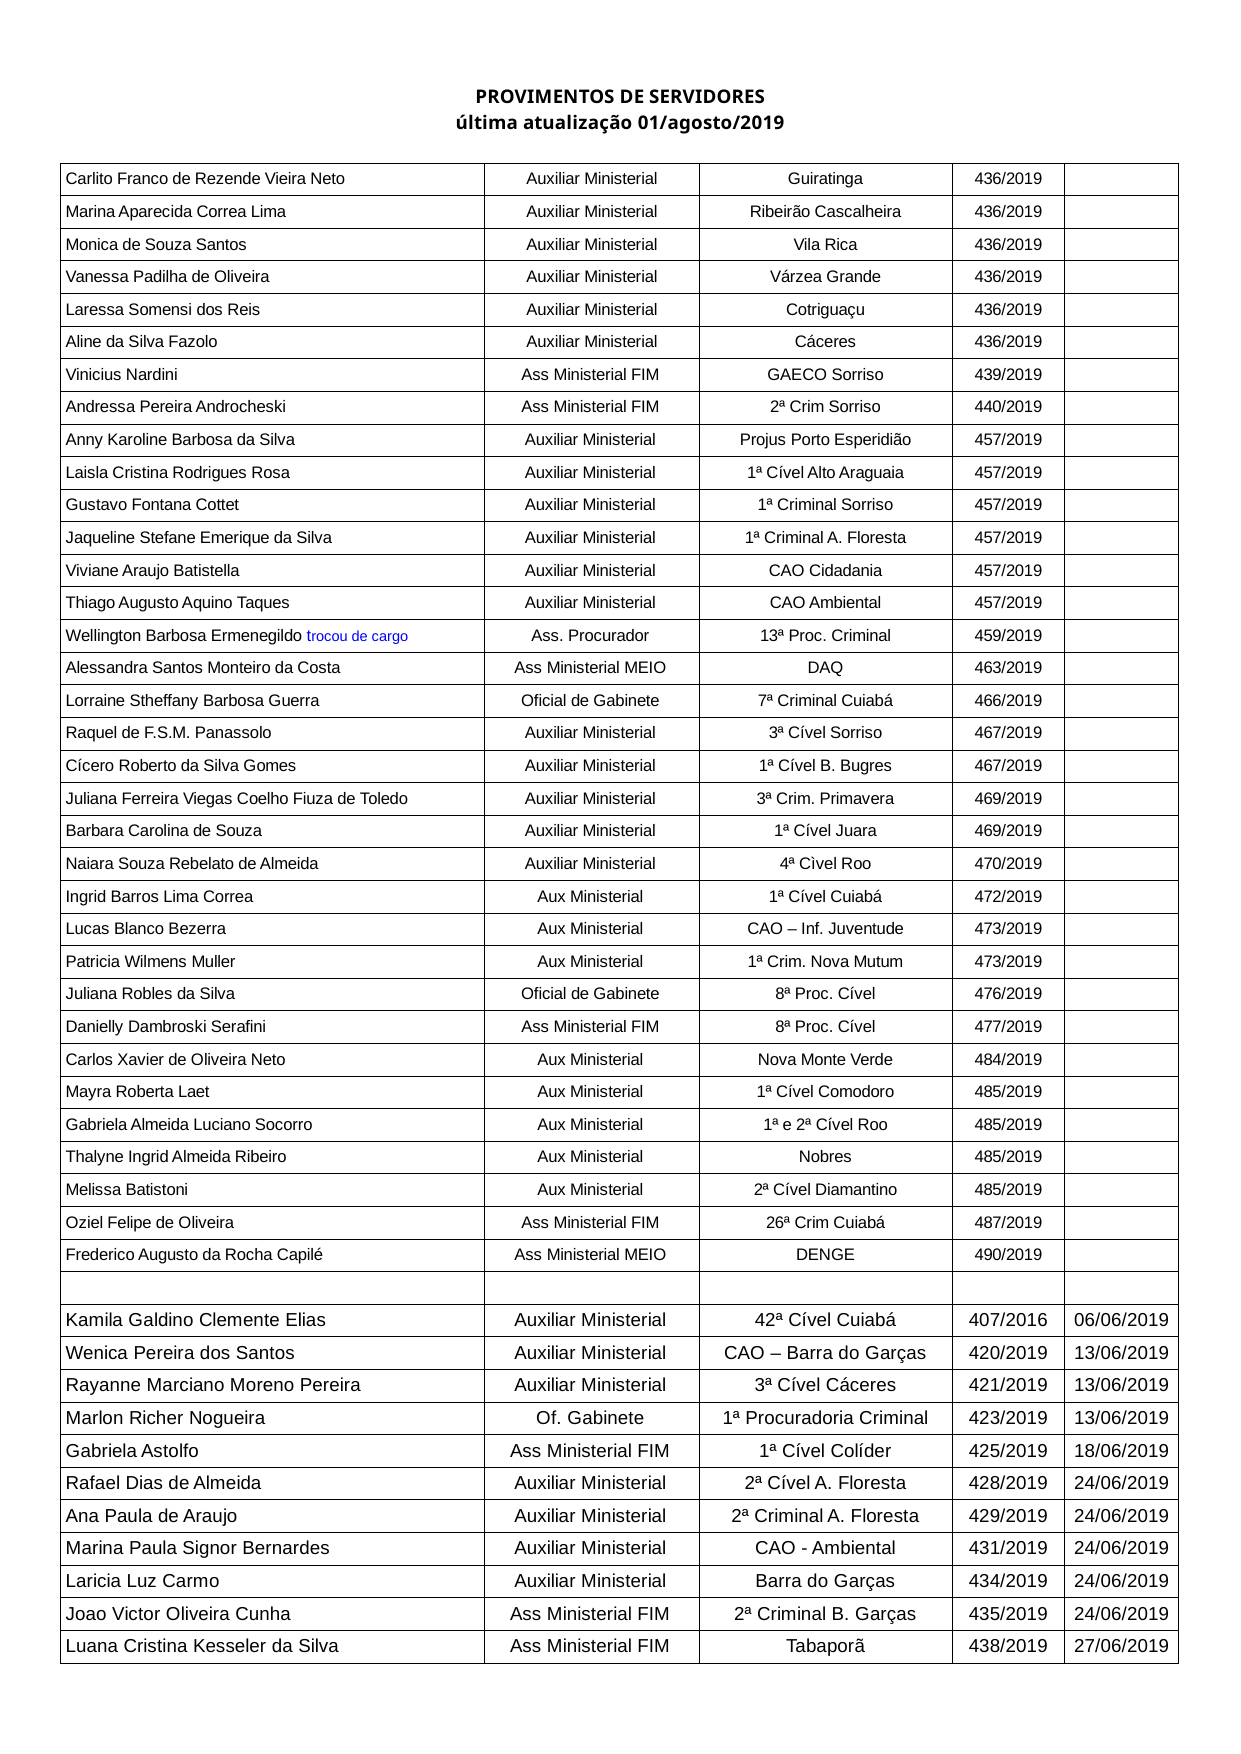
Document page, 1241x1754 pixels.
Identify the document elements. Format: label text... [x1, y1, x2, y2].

table_cell [1065, 1174, 1178, 1206]
table_cell 2ª Cível Diamantino [700, 1174, 952, 1206]
table_cell Gustavo Fontana Cottet [61, 490, 484, 521]
table_cell DAQ [700, 653, 952, 684]
table_cell [1065, 979, 1178, 1010]
table_cell CAO Cidadania [700, 555, 952, 586]
table_cell 1ª Cível Comodoro [700, 1077, 952, 1108]
table_cell 3ª Cível Cáceres [700, 1370, 952, 1402]
table_cell Oficial de Gabinete [485, 685, 699, 717]
table_cell [1065, 718, 1178, 749]
table_cell 423/2019 [953, 1403, 1064, 1434]
table_cell Lorraine Stheffany Barbosa Guerra [61, 685, 484, 717]
table_cell 436/2019 [953, 261, 1064, 293]
table_cell Aux Ministerial [485, 914, 699, 945]
table_cell Ass Ministerial FIM [485, 1011, 699, 1043]
table_cell GAECO Sorriso [700, 359, 952, 391]
table_cell Auxiliar Ministerial [485, 229, 699, 260]
table_cell 435/2019 [953, 1598, 1064, 1630]
table_cell Auxiliar Ministerial [485, 490, 699, 521]
table_cell 1ª Cível Cuiabá [700, 881, 952, 912]
table_cell 1ª Criminal A. Floresta [700, 522, 952, 554]
table_cell 428/2019 [953, 1468, 1064, 1499]
table_cell Thalyne Ingrid Almeida Ribeiro [61, 1142, 484, 1173]
table_cell Aux Ministerial [485, 1109, 699, 1141]
table_cell 473/2019 [953, 946, 1064, 978]
table_cell Auxiliar Ministerial [485, 425, 699, 456]
text última atualização 01/agosto/2019 [59, 109, 1181, 135]
table_cell Auxiliar Ministerial [485, 522, 699, 554]
table_cell 457/2019 [953, 425, 1064, 456]
table_cell [1065, 881, 1178, 912]
table_cell Vinicius Nardini [61, 359, 484, 391]
table_cell CAO – Barra do Garças [700, 1337, 952, 1369]
table_cell [1065, 783, 1178, 815]
table_cell 1ª Cível B. Bugres [700, 751, 952, 782]
table_cell Juliana Robles da Silva [61, 979, 484, 1010]
table_cell [1065, 1011, 1178, 1043]
table_cell Auxiliar Ministerial [485, 1566, 699, 1597]
table_cell 1ª Cível Colíder [700, 1435, 952, 1467]
table_cell Ass Ministerial FIM [485, 1598, 699, 1630]
table_cell Melissa Batistoni [61, 1174, 484, 1206]
table_cell DENGE [700, 1240, 952, 1271]
table_cell 24/06/2019 [1065, 1566, 1178, 1597]
table_cell 24/06/2019 [1065, 1500, 1178, 1532]
table_cell 13ª Proc. Criminal [700, 620, 952, 652]
table_cell Auxiliar Ministerial [485, 783, 699, 815]
table_cell [61, 1272, 484, 1304]
table_cell 459/2019 [953, 620, 1064, 652]
table_cell Ass Ministerial FIM [485, 1435, 699, 1467]
table_cell Patricia Wilmens Muller [61, 946, 484, 978]
table_header Auxiliar Ministerial [485, 164, 699, 195]
table_cell 1ª Procuradoria Criminal [700, 1403, 952, 1434]
table_cell [1065, 653, 1178, 684]
table_cell 18/06/2019 [1065, 1435, 1178, 1467]
table_cell Marina Paula Signor Bernardes [61, 1533, 484, 1564]
table_cell Wenica Pereira dos Santos [61, 1337, 484, 1369]
table_cell Monica de Souza Santos [61, 229, 484, 260]
table_cell 13/06/2019 [1065, 1370, 1178, 1402]
table_cell Laressa Somensi dos Reis [61, 294, 484, 326]
table_cell 457/2019 [953, 587, 1064, 619]
table_cell [1065, 1272, 1178, 1304]
table_cell Auxiliar Ministerial [485, 261, 699, 293]
table_cell 485/2019 [953, 1142, 1064, 1173]
table_cell [1065, 457, 1178, 489]
table_cell Projus Porto Esperidião [700, 425, 952, 456]
table_cell [1065, 425, 1178, 456]
table_cell 490/2019 [953, 1240, 1064, 1271]
table_cell 484/2019 [953, 1044, 1064, 1076]
table_cell Ribeirão Cascalheira [700, 196, 952, 228]
table_cell Lucas Blanco Bezerra [61, 914, 484, 945]
table_cell Vila Rica [700, 229, 952, 260]
table_cell [700, 1272, 952, 1304]
table_cell [1065, 490, 1178, 521]
table_cell 485/2019 [953, 1077, 1064, 1108]
table_cell Auxiliar Ministerial [485, 1305, 699, 1336]
table_cell 457/2019 [953, 555, 1064, 586]
table_cell Ass Ministerial FIM [485, 1631, 699, 1662]
table_cell Ass. Procurador [485, 620, 699, 652]
table_cell [1065, 196, 1178, 228]
table_cell 466/2019 [953, 685, 1064, 717]
table_cell Auxiliar Ministerial [485, 718, 699, 749]
table_cell [1065, 1207, 1178, 1238]
table_header Carlito Franco de Rezende Vieira Neto [61, 164, 484, 195]
table_cell Auxiliar Ministerial [485, 816, 699, 847]
table_cell Aux Ministerial [485, 946, 699, 978]
table_cell Auxiliar Ministerial [485, 848, 699, 880]
table_cell 438/2019 [953, 1631, 1064, 1662]
table_cell 2ª Crim Sorriso [700, 392, 952, 423]
table_cell [1065, 261, 1178, 293]
table_cell Nobres [700, 1142, 952, 1173]
table_cell Kamila Galdino Clemente Elias [61, 1305, 484, 1336]
table_header Guiratinga [700, 164, 952, 195]
table_cell 13/06/2019 [1065, 1403, 1178, 1434]
table_cell Rayanne Marciano Moreno Pereira [61, 1370, 484, 1402]
table_cell Thiago Augusto Aquino Taques [61, 587, 484, 619]
table_cell CAO - Ambiental [700, 1533, 952, 1564]
table_cell 1ª e 2ª Cível Roo [700, 1109, 952, 1141]
table_cell Gabriela Almeida Luciano Socorro [61, 1109, 484, 1141]
table_cell Auxiliar Ministerial [485, 1468, 699, 1499]
table_cell 470/2019 [953, 848, 1064, 880]
table_cell 434/2019 [953, 1566, 1064, 1597]
table_cell [1065, 294, 1178, 326]
table_cell [953, 1272, 1064, 1304]
table_cell [1065, 1077, 1178, 1108]
table_cell 3ª Cível Sorriso [700, 718, 952, 749]
table_cell Aline da Silva Fazolo [61, 327, 484, 358]
table_cell 485/2019 [953, 1109, 1064, 1141]
table_cell 7ª Criminal Cuiabá [700, 685, 952, 717]
table_cell 487/2019 [953, 1207, 1064, 1238]
table_cell [485, 1272, 699, 1304]
table_cell 407/2016 [953, 1305, 1064, 1336]
table_cell 42ª Cível Cuiabá [700, 1305, 952, 1336]
table_cell 469/2019 [953, 783, 1064, 815]
table_cell CAO – Inf. Juventude [700, 914, 952, 945]
table_cell [1065, 1142, 1178, 1173]
table_cell 2ª Criminal B. Garças [700, 1598, 952, 1630]
table_cell 26ª Crim Cuiabá [700, 1207, 952, 1238]
table_cell Auxiliar Ministerial [485, 555, 699, 586]
table_cell 24/06/2019 [1065, 1468, 1178, 1499]
table_cell [1065, 229, 1178, 260]
table_cell 477/2019 [953, 1011, 1064, 1043]
table_cell Auxiliar Ministerial [485, 587, 699, 619]
table_cell Gabriela Astolfo [61, 1435, 484, 1467]
table_cell CAO Ambiental [700, 587, 952, 619]
table_cell Auxiliar Ministerial [485, 1533, 699, 1564]
table_cell [1065, 1044, 1178, 1076]
table_cell [1065, 848, 1178, 880]
table_cell Jaqueline Stefane Emerique da Silva [61, 522, 484, 554]
table_cell 1ª Crim. Nova Mutum [700, 946, 952, 978]
table_cell 457/2019 [953, 522, 1064, 554]
table_header 436/2019 [953, 164, 1064, 195]
table_cell Marina Aparecida Correa Lima [61, 196, 484, 228]
table_cell [1065, 359, 1178, 391]
table_cell [1065, 751, 1178, 782]
table_cell [1065, 392, 1178, 423]
table_cell [1065, 327, 1178, 358]
table_cell 8ª Proc. Cível [700, 1011, 952, 1043]
table_cell Auxiliar Ministerial [485, 1500, 699, 1532]
table_cell 1ª Criminal Sorriso [700, 490, 952, 521]
table_cell [1065, 587, 1178, 619]
table_cell [1065, 555, 1178, 586]
table_cell Auxiliar Ministerial [485, 751, 699, 782]
table_cell 436/2019 [953, 294, 1064, 326]
table_cell 429/2019 [953, 1500, 1064, 1532]
table_cell Oficial de Gabinete [485, 979, 699, 1010]
table_cell Ass Ministerial FIM [485, 392, 699, 423]
table_cell 467/2019 [953, 751, 1064, 782]
table_cell Aux Ministerial [485, 1142, 699, 1173]
table_cell [1065, 914, 1178, 945]
table_cell 431/2019 [953, 1533, 1064, 1564]
table_cell 421/2019 [953, 1370, 1064, 1402]
table_cell [1065, 946, 1178, 978]
table_cell Aux Ministerial [485, 1044, 699, 1076]
table_cell 457/2019 [953, 490, 1064, 521]
table_cell [1065, 522, 1178, 554]
table_cell Ass Ministerial MEIO [485, 653, 699, 684]
table_cell 4ª Cìvel Roo [700, 848, 952, 880]
table_cell 2ª Criminal A. Floresta [700, 1500, 952, 1532]
table_cell Vanessa Padilha de Oliveira [61, 261, 484, 293]
table_cell Wellington Barbosa Ermenegildo trocou de cargo [61, 620, 484, 652]
table_cell 425/2019 [953, 1435, 1064, 1467]
table_cell Ana Paula de Araujo [61, 1500, 484, 1532]
table_cell 469/2019 [953, 816, 1064, 847]
table_cell [1065, 1109, 1178, 1141]
table_cell Barra do Garças [700, 1566, 952, 1597]
table_cell 436/2019 [953, 229, 1064, 260]
table_cell [1065, 1240, 1178, 1271]
table_cell Ass Ministerial MEIO [485, 1240, 699, 1271]
table_cell 467/2019 [953, 718, 1064, 749]
table_cell Tabaporã [700, 1631, 952, 1662]
table_cell Laricia Luz Carmo [61, 1566, 484, 1597]
table_cell Frederico Augusto da Rocha Capilé [61, 1240, 484, 1271]
table_cell 485/2019 [953, 1174, 1064, 1206]
table_cell 420/2019 [953, 1337, 1064, 1369]
table_cell Anny Karoline Barbosa da Silva [61, 425, 484, 456]
table_cell 06/06/2019 [1065, 1305, 1178, 1336]
table_cell Auxiliar Ministerial [485, 294, 699, 326]
table_cell Joao Victor Oliveira Cunha [61, 1598, 484, 1630]
table_cell 436/2019 [953, 196, 1064, 228]
table_cell 436/2019 [953, 327, 1064, 358]
text PROVIMENTOS DE SERVIDORES [59, 83, 1181, 109]
table_cell 1ª Cível Juara [700, 816, 952, 847]
table_cell Cícero Roberto da Silva Gomes [61, 751, 484, 782]
table_cell Alessandra Santos Monteiro da Costa [61, 653, 484, 684]
table_cell Danielly Dambroski Serafini [61, 1011, 484, 1043]
table_cell 24/06/2019 [1065, 1533, 1178, 1564]
table_cell Ass Ministerial FIM [485, 1207, 699, 1238]
table_cell Auxiliar Ministerial [485, 196, 699, 228]
table_cell [1065, 620, 1178, 652]
table_cell 473/2019 [953, 914, 1064, 945]
table_cell [1065, 816, 1178, 847]
table_cell Andressa Pereira Androcheski [61, 392, 484, 423]
table_cell Ass Ministerial FIM [485, 359, 699, 391]
table_cell Luana Cristina Kesseler da Silva [61, 1631, 484, 1662]
table_cell [1065, 685, 1178, 717]
table_cell Barbara Carolina de Souza [61, 816, 484, 847]
table_cell 24/06/2019 [1065, 1598, 1178, 1630]
table_cell 27/06/2019 [1065, 1631, 1178, 1662]
table_cell Auxiliar Ministerial [485, 1337, 699, 1369]
table_cell 2ª Cível A. Floresta [700, 1468, 952, 1499]
table_cell Auxiliar Ministerial [485, 327, 699, 358]
table_cell Cotriguaçu [700, 294, 952, 326]
table_cell 440/2019 [953, 392, 1064, 423]
table_cell Rafael Dias de Almeida [61, 1468, 484, 1499]
table_cell Cáceres [700, 327, 952, 358]
table_cell Juliana Ferreira Viegas Coelho Fiuza de Toledo [61, 783, 484, 815]
table_cell Mayra Roberta Laet [61, 1077, 484, 1108]
table_cell 8ª Proc. Cível [700, 979, 952, 1010]
table_cell Auxiliar Ministerial [485, 1370, 699, 1402]
table_cell 463/2019 [953, 653, 1064, 684]
table_cell Várzea Grande [700, 261, 952, 293]
table_cell 439/2019 [953, 359, 1064, 391]
table_cell Viviane Araujo Batistella [61, 555, 484, 586]
table_cell Aux Ministerial [485, 881, 699, 912]
table_header [1065, 164, 1178, 195]
table_cell Laisla Cristina Rodrigues Rosa [61, 457, 484, 489]
table_cell 457/2019 [953, 457, 1064, 489]
table_cell 476/2019 [953, 979, 1064, 1010]
table_cell Aux Ministerial [485, 1077, 699, 1108]
table_cell 472/2019 [953, 881, 1064, 912]
table_cell 3ª Crim. Primavera [700, 783, 952, 815]
table_cell Marlon Richer Nogueira [61, 1403, 484, 1434]
table_cell Aux Ministerial [485, 1174, 699, 1206]
table_cell Carlos Xavier de Oliveira Neto [61, 1044, 484, 1076]
table_cell Auxiliar Ministerial [485, 457, 699, 489]
table_cell Oziel Felipe de Oliveira [61, 1207, 484, 1238]
table_cell Of. Gabinete [485, 1403, 699, 1434]
table_cell Naiara Souza Rebelato de Almeida [61, 848, 484, 880]
table_cell Ingrid Barros Lima Correa [61, 881, 484, 912]
table_cell Raquel de F.S.M. Panassolo [61, 718, 484, 749]
table_cell 13/06/2019 [1065, 1337, 1178, 1369]
table_cell 1ª Cível Alto Araguaia [700, 457, 952, 489]
table_cell Nova Monte Verde [700, 1044, 952, 1076]
